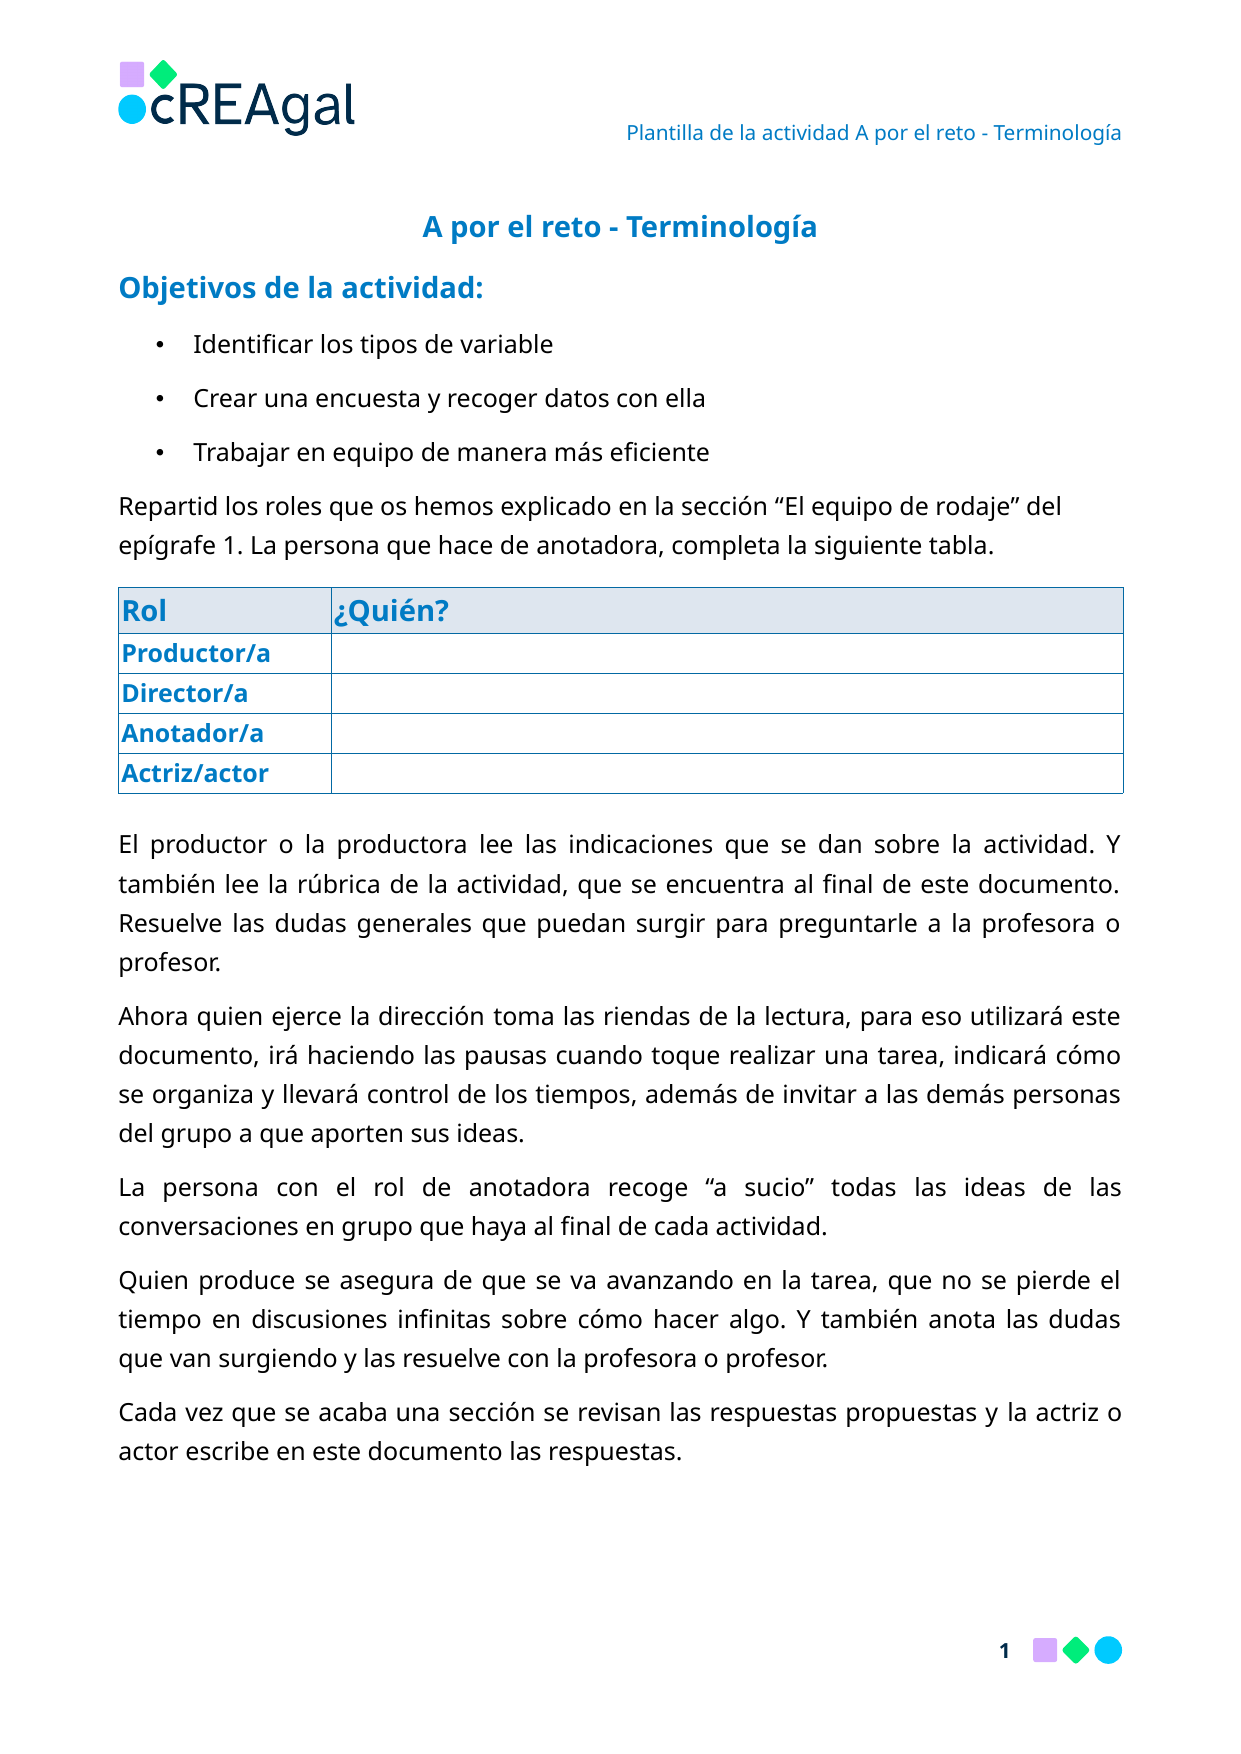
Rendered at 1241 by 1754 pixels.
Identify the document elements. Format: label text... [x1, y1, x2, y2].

list Trabajar en equipo de manera más eficiente [156, 435, 1122, 469]
table_cell [332, 634, 1123, 673]
text A por el reto - Terminología [118, 207, 1122, 246]
table_header ¿Quién? [332, 588, 1123, 633]
table_header Rol [119, 588, 331, 633]
table_cell [332, 674, 1123, 713]
text El productor o la productora lee las indicaciones que se dan sobre la actividad. Y también lee la rúbrica de la actividad, que se encuentra al final de este documento. Resuelve las dudas generales que puedan surgir para preguntarle a la profesora o profesor. [118, 827, 1122, 979]
text La persona con el rol de anotadora recoge “a sucio” todas las ideas de las conversaciones en grupo que haya al final de cada actividad. [118, 1169, 1122, 1243]
text Ahora quien ejerce la dirección toma las riendas de la lectura, para eso utilizará este documento, irá haciendo las pausas cuando toque realizar una tarea, indicará cómo se organiza y llevará control de los tiempos, además de invitar a las demás personas del grupo a que aporten sus ideas. [118, 998, 1122, 1150]
table_cell [332, 754, 1123, 793]
list Crear una encuesta y recoger datos con ella [156, 381, 1122, 415]
text Repartid los roles que os hemos explicado en la sección “El equipo de rodaje” del epígrafe 1. La persona que hace de anotadora, completa la siguiente tabla. [118, 488, 1122, 562]
table_cell Productor/a [119, 634, 331, 673]
table_cell Director/a [119, 674, 331, 713]
text Objetivos de la actividad: [118, 267, 1122, 307]
list Identificar los tipos de variable [156, 327, 1122, 361]
table_cell [332, 714, 1123, 753]
text Quien produce se asegura de que se va avanzando en la tarea, que no se pierde el tiempo en discusiones infinitas sobre cómo hacer algo. Y también anota las dudas que van surgiendo y las resuelve con la profesora o profesor. [118, 1262, 1122, 1375]
table_cell Anotador/a [119, 714, 331, 753]
text Cada vez que se acaba una sección se revisan las respuestas propuestas y la actriz o actor escribe en este documento las respuestas. [118, 1394, 1122, 1468]
picture [118, 60, 355, 136]
table_cell Actriz/actor [119, 754, 331, 793]
